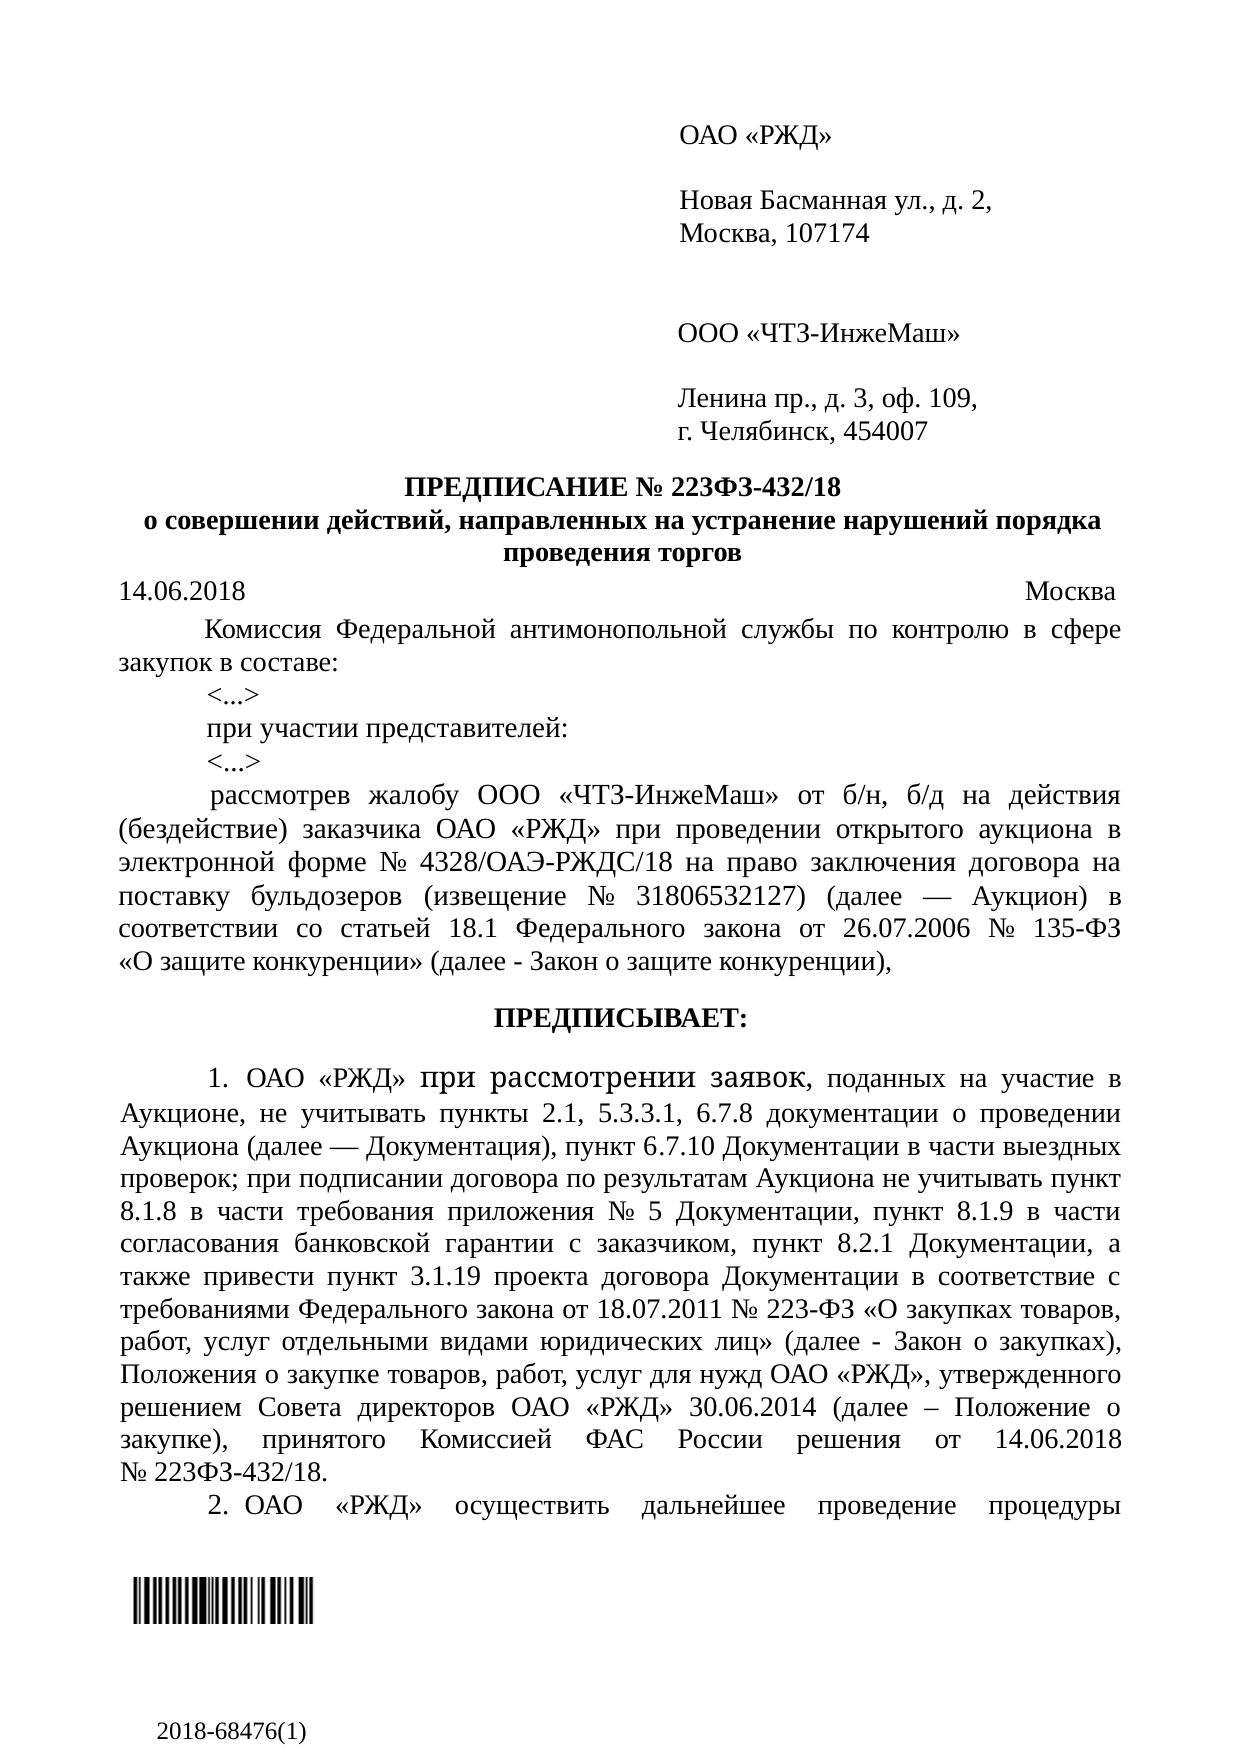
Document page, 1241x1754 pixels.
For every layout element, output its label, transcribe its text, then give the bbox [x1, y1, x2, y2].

text при участии представителей: [118, 710, 1122, 744]
text <...> [118, 744, 1122, 777]
text Комиссия Федеральной антимонопольной службы по контролю в сфере закупок в составе: [118, 612, 1122, 678]
text о совершении действий, направленных на устранение нарушений порядка проведения торгов [123, 503, 1122, 568]
text ОАО «РЖД» [679, 118, 1122, 151]
list ОАО «РЖД» осуществить дальнейшее проведение процедуры [118, 1487, 1122, 1521]
text ПРЕДПИСАНИЕ № 223ФЗ-432/18 [123, 470, 1122, 503]
text ПРЕДПИСЫВАЕТ: [118, 1001, 1122, 1033]
text 14.06.2018 Москва [118, 574, 1122, 606]
text рассмотрев жалобу ООО «ЧТЗ-ИнжеМаш» от б/н, б/д на действия (бездействие) заказчика ОАО «РЖД» при проведении открытого аукциона в электронной форме № 4328/ОАЭ-РЖДС/18 на право заключения договора на поставку бульдозеров (извещение № 31806532127) (далее — Аукцион) в соответствии со статьей 18.1 Федерального закона от 26.07.2006 № 135-ФЗ «О защите конкуренции» (далее - Закон о защите конкуренции), [118, 777, 1122, 977]
list ОАО «РЖД» при рассмотрении заявок, поданных на участие в Аукционе, не учитывать пункты 2.1, 5.3.3.1, 6.7.8 документации о проведении Аукциона (далее — Документация), пункт 6.7.10 Документации в части выездных проверок; при подписании договора по результатам Аукциона не учитывать пункт 8.1.8 в части требования приложения № 5 Документации, пункт 8.1.9 в части согласования банковской гарантии с заказчиком, пункт 8.2.1 Документации, а также привести пункт 3.1.19 проекта договора Документации в соответствие с требованиями Федерального закона от 18.07.2011 № 223-ФЗ «О закупках товаров, работ, услуг отдельными видами юридических лиц» (далее - Закон о закупках), Положения о закупке товаров, работ, услуг для нужд ОАО «РЖД», утвержденного решением Совета директоров ОАО «РЖД» 30.06.2014 (далее – Положение о закупке), принятого Комиссией ФАС России решения от 14.06.2018 № 223ФЗ-432/18. [120, 1057, 1122, 1487]
picture [118, 1577, 331, 1624]
text <...> [118, 678, 1122, 710]
text Ленина пр., д. 3, оф. 109, [677, 381, 1122, 413]
text ООО «ЧТЗ-ИнжеМаш» [677, 316, 1122, 348]
text г. Челябинск, 454007 [677, 413, 1122, 446]
text Новая Басманная ул., д. 2, Москва, 107174 [679, 183, 1122, 248]
